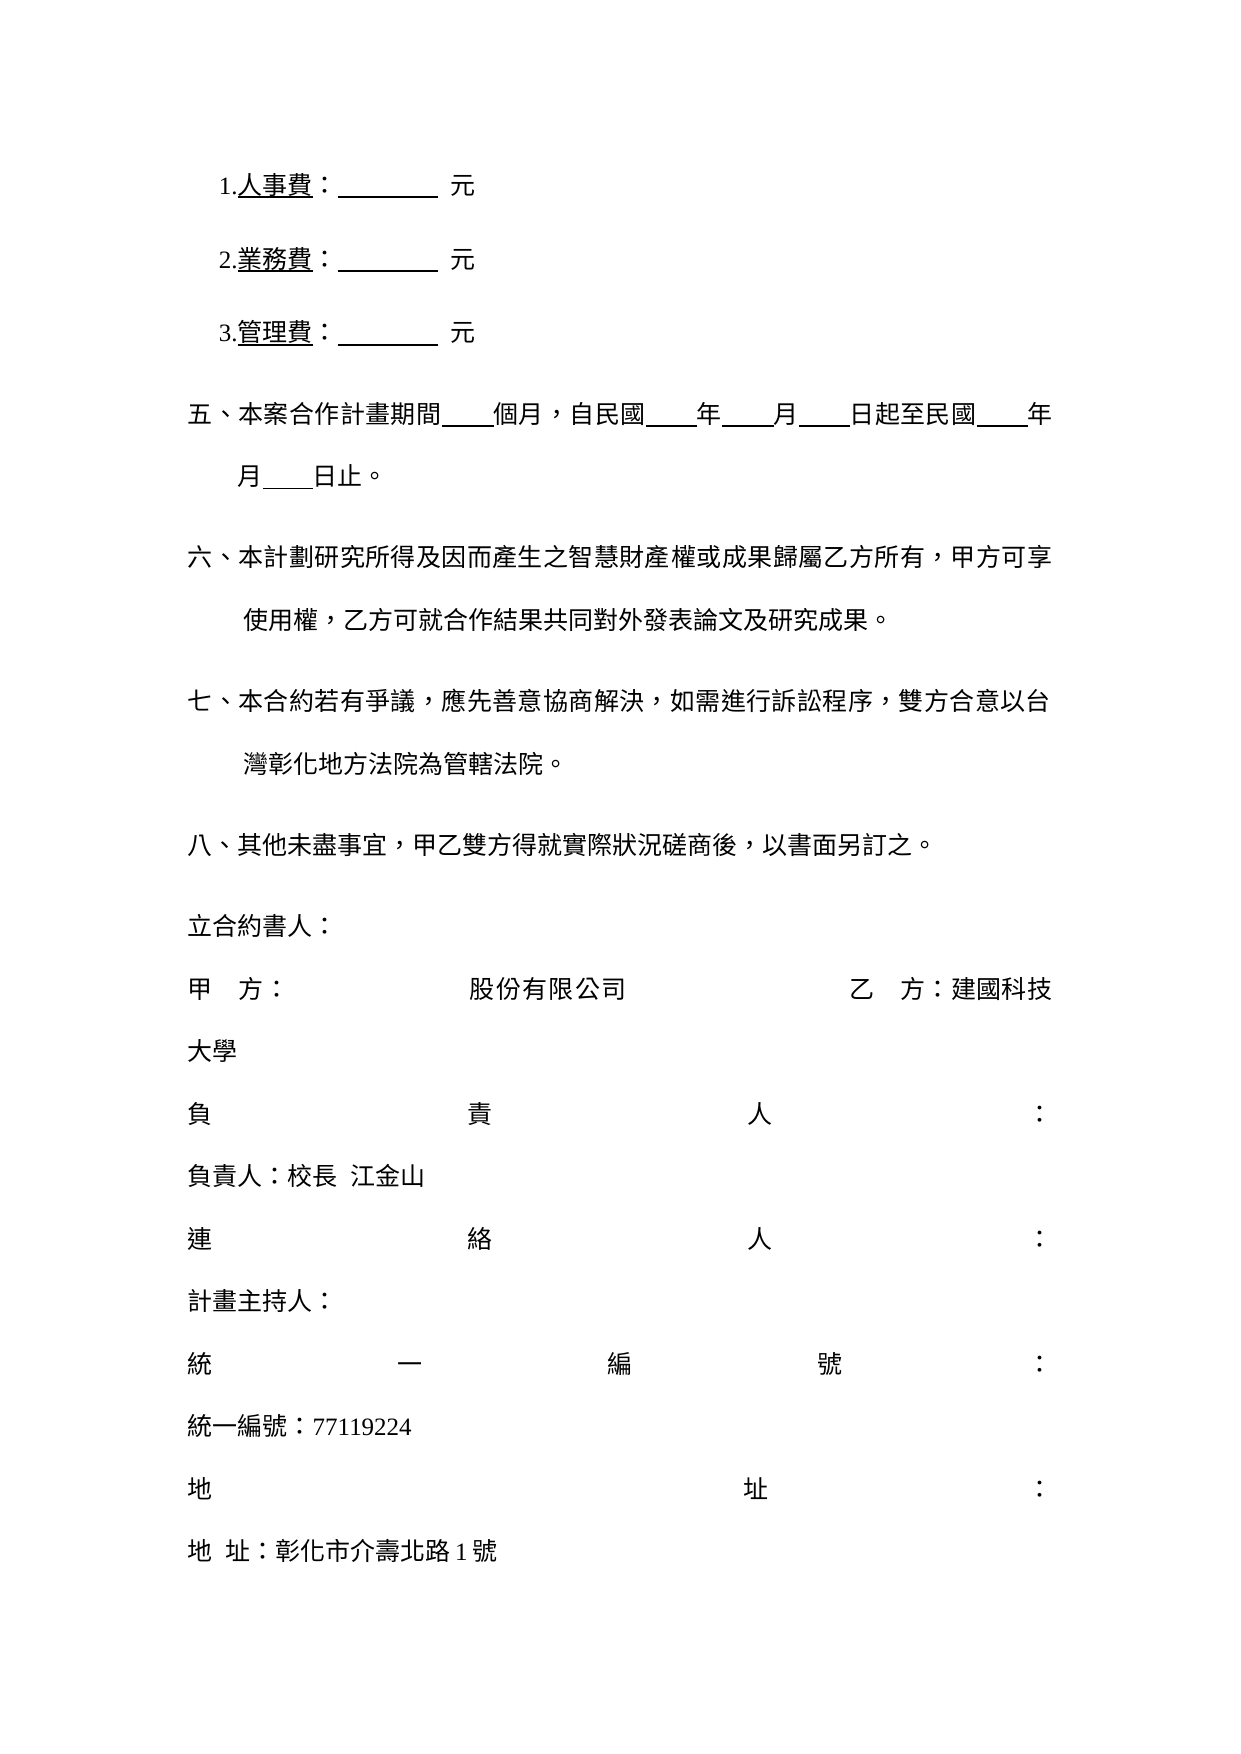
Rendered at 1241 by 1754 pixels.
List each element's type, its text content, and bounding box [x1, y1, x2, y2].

text 3.管理費： 元 [187, 289, 1053, 352]
text 連絡人： 計畫主持人： [187, 1196, 1053, 1321]
text 六、本計劃研究所得及因而產生之智慧財產權或成果歸屬乙方所有，甲方可享使用權，乙方可就合作結果共同對外發表論文及研究成果。 [187, 514, 1053, 639]
text 統一編號： 統一編號：77119224 [187, 1321, 1053, 1446]
text 負責人： 負責人：校長 江金山 [187, 1071, 1053, 1196]
text 立合約書人： [187, 883, 1053, 946]
text 地 址： 地 址：彰化市介壽北路1號 [187, 1446, 1053, 1571]
text 八、其他未盡事宜，甲乙雙方得就實際狀況磋商後，以書面另訂之。 [187, 802, 1053, 864]
text 七、本合約若有爭議，應先善意協商解決，如需進行訴訟程序，雙方合意以台灣彰化地方法院為管轄法院。 [187, 658, 1053, 783]
text 甲 方： 股份有限公司 乙 方：建國科技大學 [187, 946, 1053, 1071]
text 1.人事費： 元 [187, 142, 1053, 204]
text 五、本案合作計畫期間 個月，自民國 年 月 日起至民國 年 月 日止。 [187, 371, 1053, 496]
text 2.業務費： 元 [187, 216, 1053, 278]
